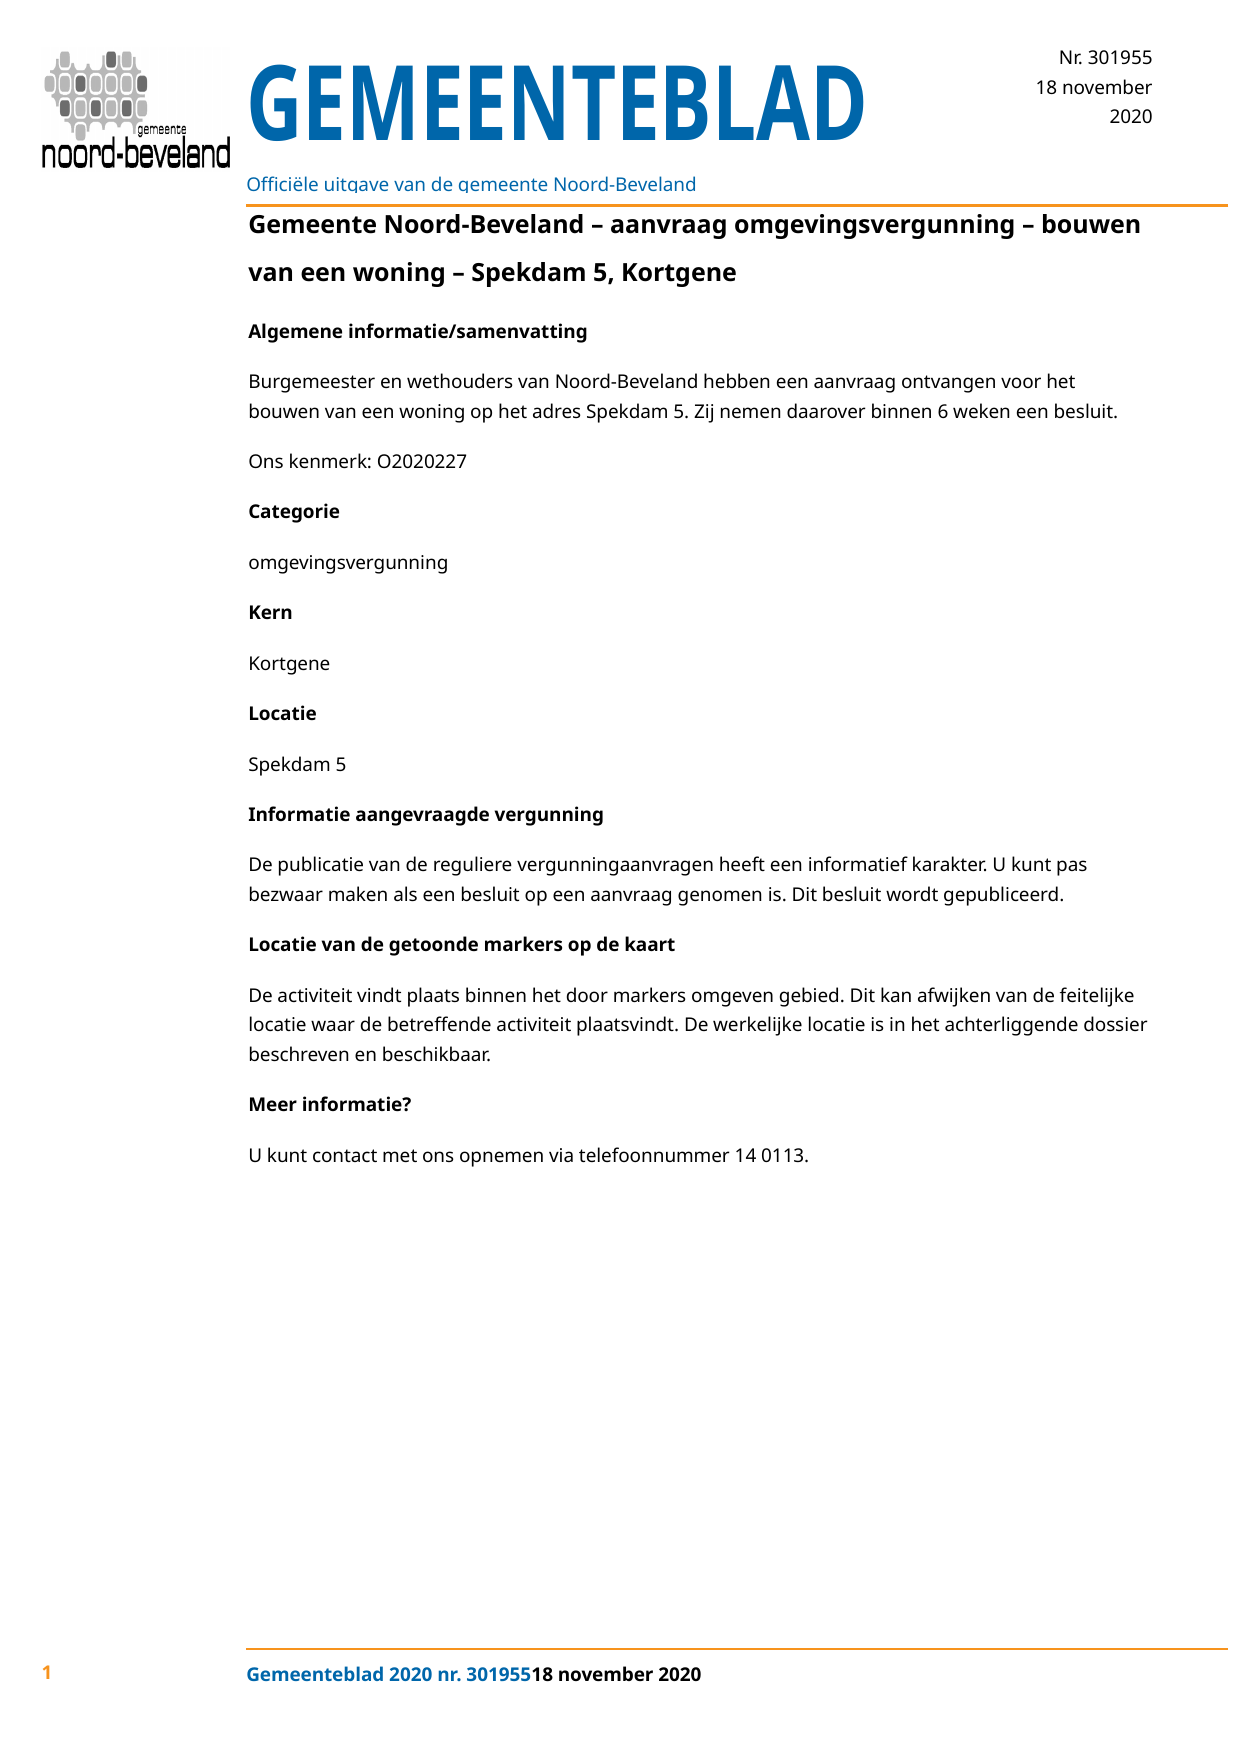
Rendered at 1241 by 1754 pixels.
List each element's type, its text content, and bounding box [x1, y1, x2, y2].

text omgevingsvergunning [248, 549, 1152, 575]
text Ons kenmerk: O2020227 [248, 448, 1152, 474]
text Gemeente Noord-Beveland – aanvraag omgevingsvergunning – bouwen van een woning – Spekdam 5, Kortgene [248, 207, 1152, 288]
text Meer informatie? [248, 1092, 1152, 1117]
text Algemene informatie/samenvatting [248, 318, 1152, 344]
text Locatie [248, 700, 1152, 726]
text Kern [248, 599, 1152, 625]
text Informatie aangevraagde vergunning [248, 801, 1152, 827]
text Spekdam 5 [248, 751, 1152, 777]
text Categorie [248, 499, 1152, 524]
text Burgemeester en wethouders van Noord-Beveland hebben een aanvraag ontvangen voor het bouwen van een woning op het adres Spekdam 5. Zij nemen daarover binnen 6 weken een besluit. [248, 368, 1152, 424]
text Kortgene [248, 650, 1152, 676]
picture [41, 47, 231, 172]
text Locatie van de getoonde markers op de kaart [248, 932, 1152, 957]
text De publicatie van de reguliere vergunningaanvragen heeft een informatief karakter. U kunt pas bezwaar maken als een besluit op een aanvraag genomen is. Dit besluit wordt gepubliceerd. [248, 852, 1152, 907]
text De activiteit vindt plaats binnen het door markers omgeven gebied. Dit kan afwijken van de feitelijke locatie waar de betreffende activiteit plaatsvindt. De werkelijke locatie is in het achterliggende dossier beschreven en beschikbaar. [248, 982, 1152, 1067]
text U kunt contact met ons opnemen via telefoonnummer 14 0113. [248, 1142, 1152, 1168]
